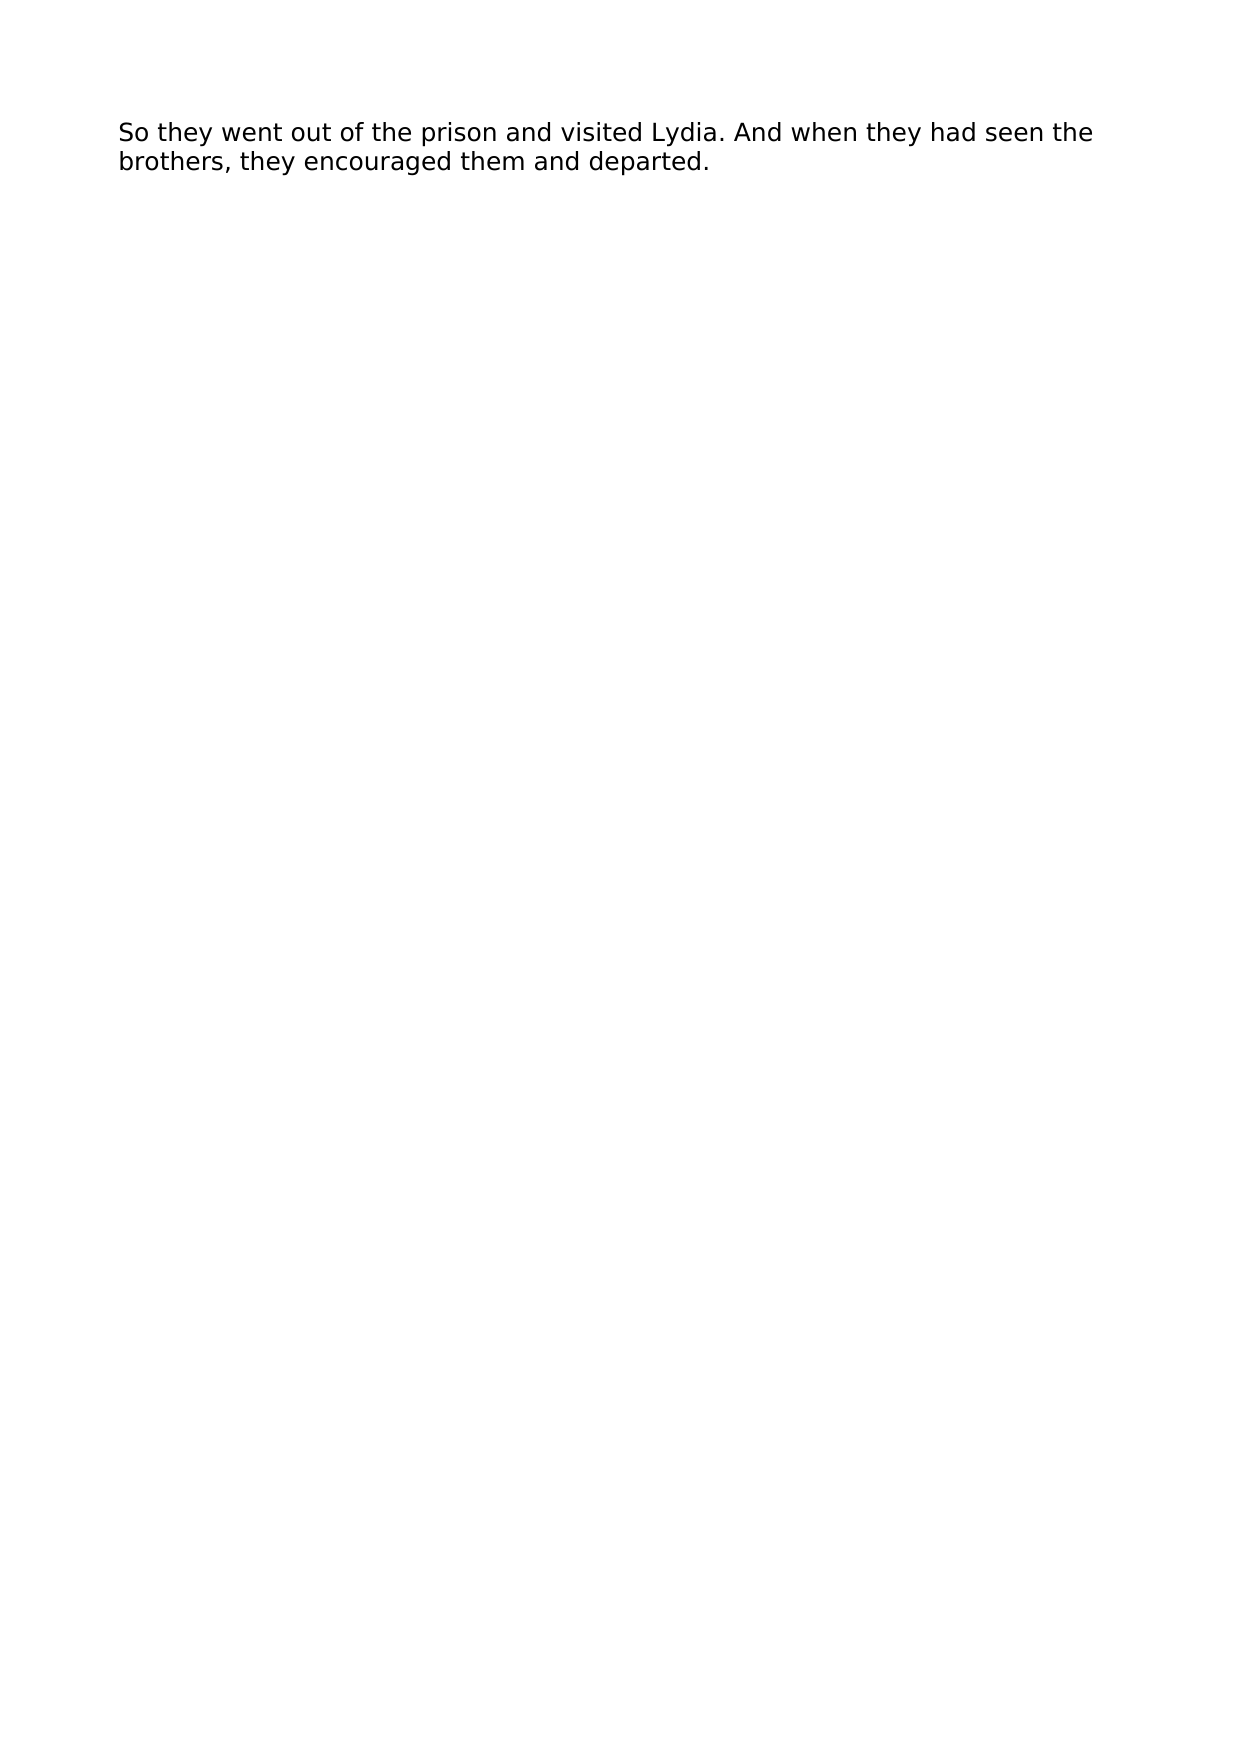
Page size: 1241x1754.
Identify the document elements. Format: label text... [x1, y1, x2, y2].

text So they went out of the prison and visited Lydia. And when they had seen the brothers, they encouraged them and departed. [118, 118, 1122, 176]
